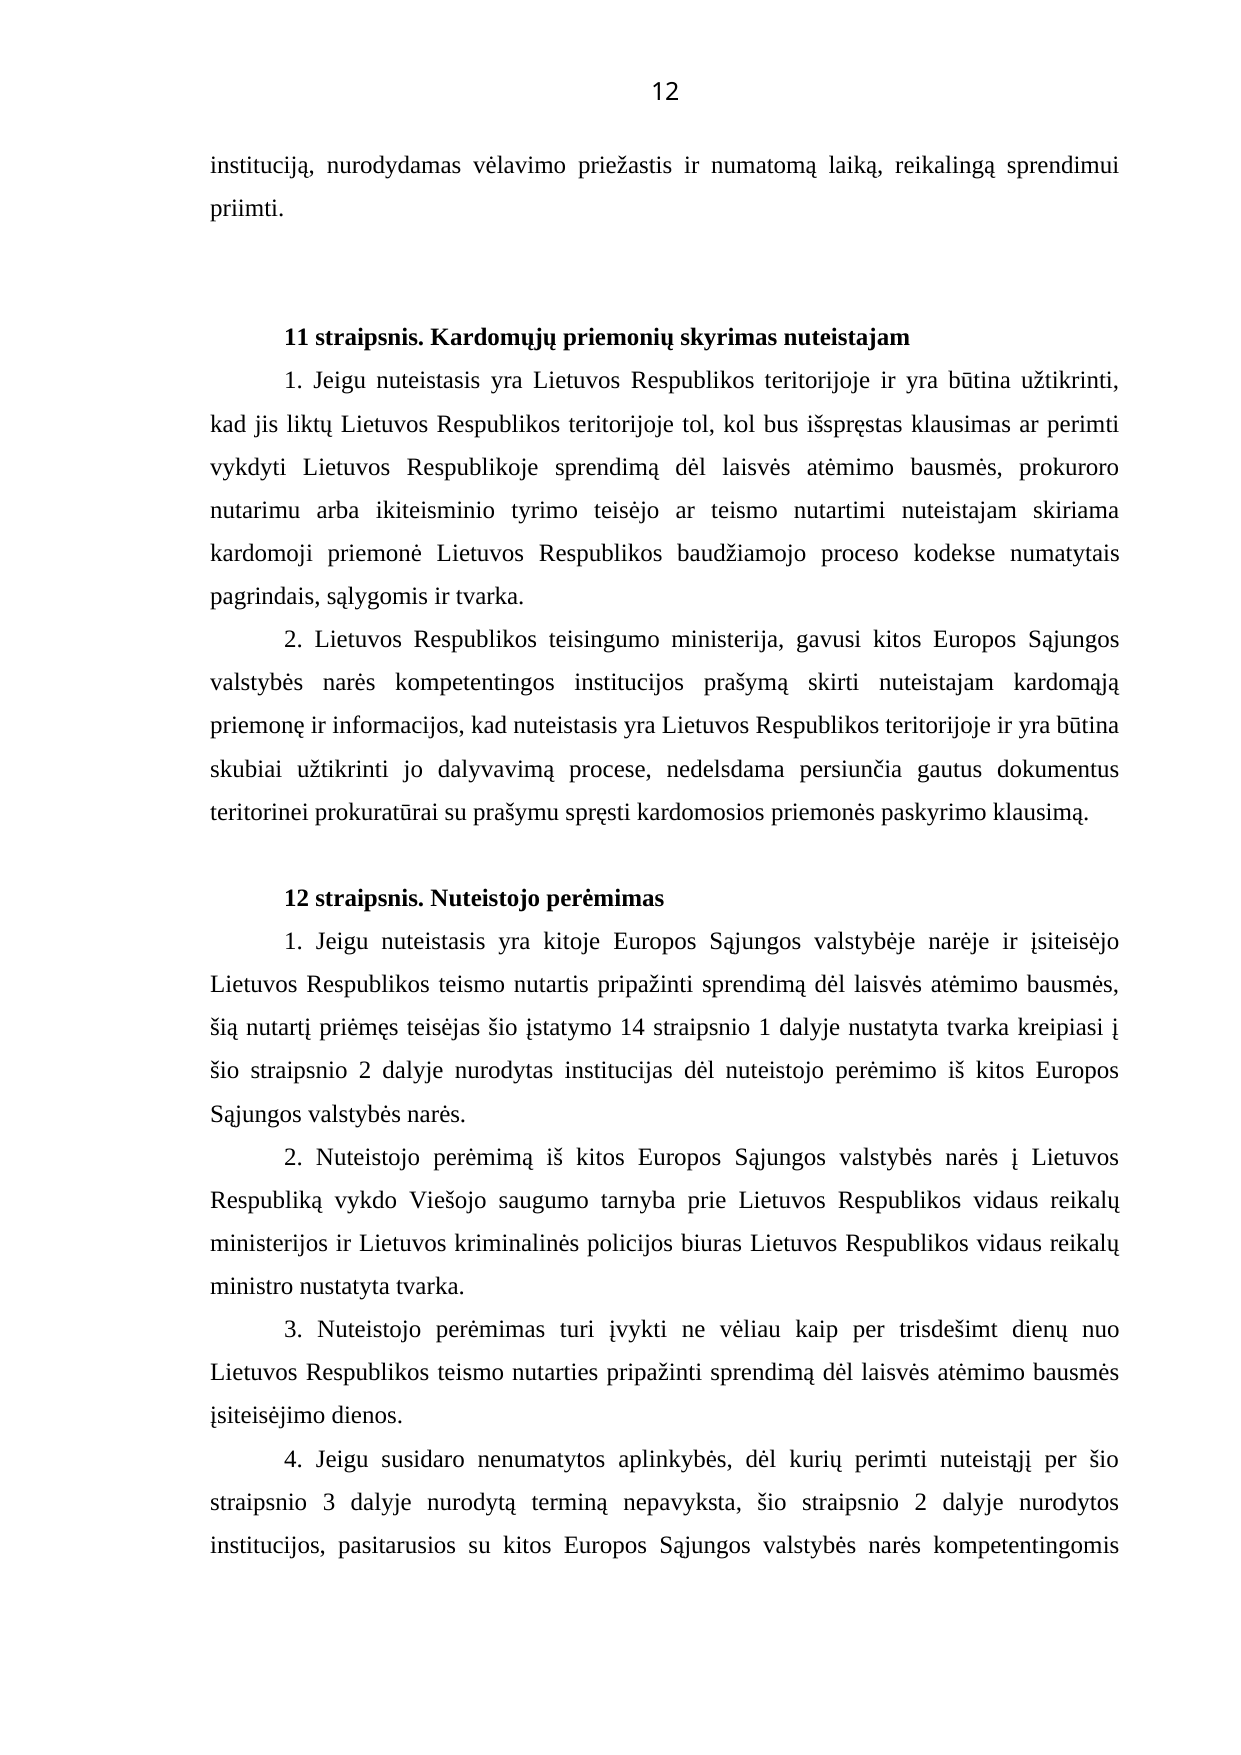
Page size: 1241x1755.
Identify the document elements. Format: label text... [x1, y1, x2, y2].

text 11 straipsnis. Kardomųjų priemonių skyrimas nuteistajam [210, 322, 1120, 351]
text 2. Nuteistojo perėmimą iš kitos Europos Sąjungos valstybės narės į Lietuvos Respubliką vykdo Viešojo saugumo tarnyba prie Lietuvos Respublikos vidaus reikalų ministerijos ir Lietuvos kriminalinės policijos biuras Lietuvos Respublikos vidaus reikalų ministro nustatyta tvarka. [210, 1142, 1120, 1300]
text 3. Nuteistojo perėmimas turi įvykti ne vėliau kaip per trisdešimt dienų nuo Lietuvos Respublikos teismo nutarties pripažinti sprendimą dėl laisvės atėmimo bausmės įsiteisėjimo dienos. [210, 1314, 1120, 1429]
text 4. Jeigu susidaro nenumatytos aplinkybės, dėl kurių perimti nuteistąjį per šio straipsnio 3 dalyje nurodytą terminą nepavyksta, šio straipsnio 2 dalyje nurodytos institucijos, pasitarusios su kitos Europos Sąjungos valstybės narės kompetentingomis [210, 1444, 1120, 1559]
text instituciją, nurodydamas vėlavimo priežastis ir numatomą laiką, reikalingą sprendimui priimti. [210, 150, 1120, 222]
text 2. Lietuvos Respublikos teisingumo ministerija, gavusi kitos Europos Sąjungos valstybės narės kompetentingos institucijos prašymą skirti nuteistajam kardomąją priemonę ir informacijos, kad nuteistasis yra Lietuvos Respublikos teritorijoje ir yra būtina skubiai užtikrinti jo dalyvavimą procese, nedelsdama persiunčia gautus dokumentus teritorinei prokuratūrai su prašymu spręsti kardomosios priemonės paskyrimo klausimą. [210, 624, 1120, 826]
text 1. Jeigu nuteistasis yra Lietuvos Respublikos teritorijoje ir yra būtina užtikrinti, kad jis liktų Lietuvos Respublikos teritorijoje tol, kol bus išspręstas klausimas ar perimti vykdyti Lietuvos Respublikoje sprendimą dėl laisvės atėmimo bausmės, prokuroro nutarimu arba ikiteisminio tyrimo teisėjo ar teismo nutartimi nuteistajam skiriama kardomoji priemonė Lietuvos Respublikos baudžiamojo proceso kodekse numatytais pagrindais, sąlygomis ir tvarka. [210, 366, 1120, 610]
text 12 straipsnis. Nuteistojo perėmimas [210, 883, 1120, 912]
text 1. Jeigu nuteistasis yra kitoje Europos Sąjungos valstybėje narėje ir įsiteisėjo Lietuvos Respublikos teismo nutartis pripažinti sprendimą dėl laisvės atėmimo bausmės, šią nutartį priėmęs teisėjas šio įstatymo 14 straipsnio 1 dalyje nustatyta tvarka kreipiasi į šio straipsnio 2 dalyje nurodytas institucijas dėl nuteistojo perėmimo iš kitos Europos Sąjungos valstybės narės. [210, 926, 1120, 1127]
